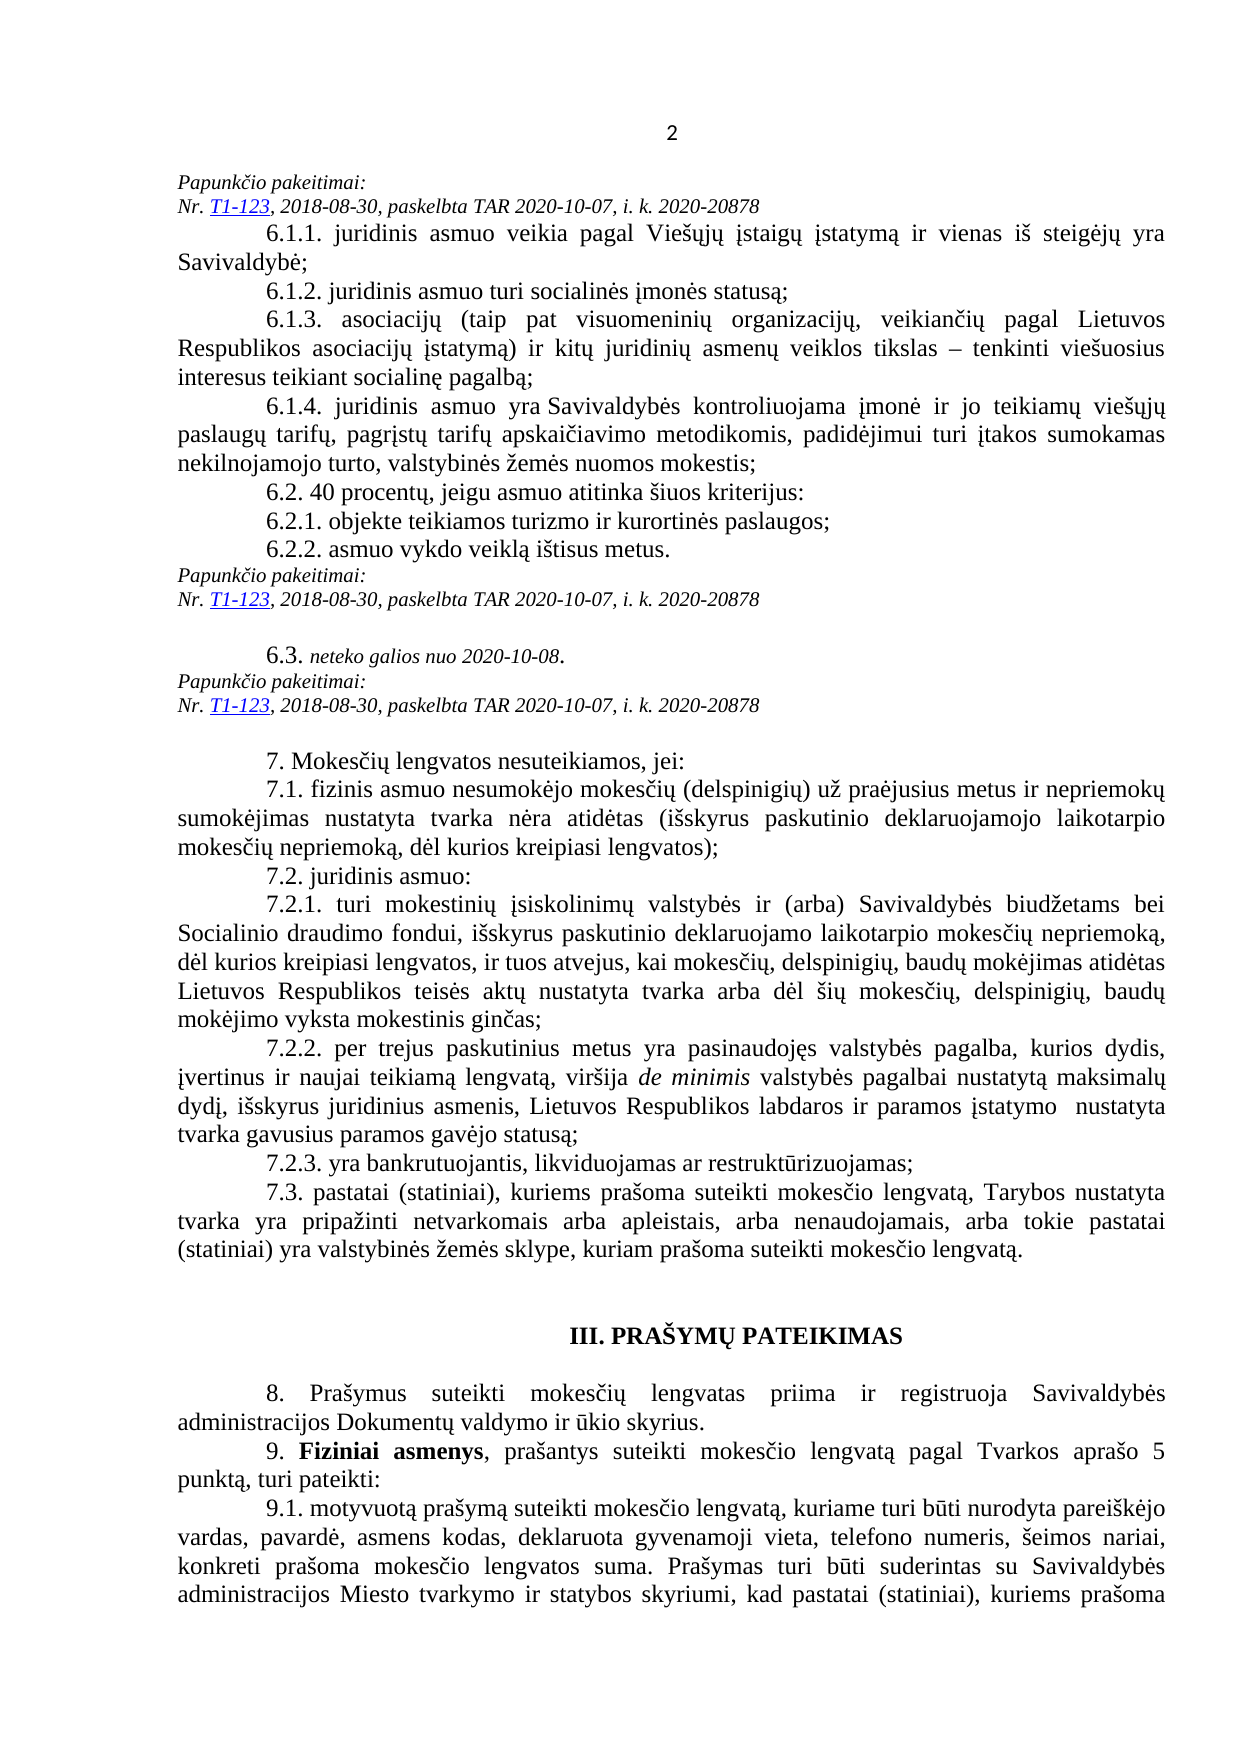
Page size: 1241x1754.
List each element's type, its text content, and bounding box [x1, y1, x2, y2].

text Nr. T1-123, 2018-08-30, paskelbta TAR 2020-10-07, i. k. 2020-20878 [177, 587, 1166, 611]
text Nr. T1-123, 2018-08-30, paskelbta TAR 2020-10-07, i. k. 2020-20878 [177, 693, 1166, 717]
text 6.2.1. objekte teikiamos turizmo ir kurortinės paslaugos; [177, 506, 1166, 534]
text 7.2. juridinis asmuo: [177, 861, 1166, 889]
text 7.1. fizinis asmuo nesumokėjo mokesčių (delspinigių) už praėjusius metus ir nepriemokų sumokėjimas nustatyta tvarka nėra atidėtas (išskyrus paskutinio deklaruojamojo laikotarpio mokesčių nepriemoką, dėl kurios kreipiasi lengvatos); [177, 774, 1166, 861]
text Papunkčio pakeitimai: [177, 669, 1166, 693]
text 9. Fiziniai asmenys, prašantys suteikti mokesčio lengvatą pagal Tvarkos aprašo 5 punktą, turi pateikti: [177, 1436, 1166, 1493]
text 7.2.2. per trejus paskutinius metus yra pasinaudojęs valstybės pagalba, kurios dydis, įvertinus ir naujai teikiamą lengvatą, viršija de minimis valstybės pagalbai nustatytą maksimalų dydį, išskyrus juridinius asmenis, Lietuvos Respublikos labdaros ir paramos įstatymo nustatyta tvarka gavusius paramos gavėjo statusą; [177, 1033, 1166, 1148]
text Papunkčio pakeitimai: [177, 170, 1166, 194]
text 6.1.1. juridinis asmuo veikia pagal Viešųjų įstaigų įstatymą ir vienas iš steigėjų yra Savivaldybė; [177, 218, 1166, 276]
text 6.3. neteko galios nuo 2020-10-08. [177, 640, 1166, 669]
text 7.3. pastatai (statiniai), kuriems prašoma suteikti mokesčio lengvatą, Tarybos nustatyta tvarka yra pripažinti netvarkomais arba apleistais, arba nenaudojamais, arba tokie pastatai (statiniai) yra valstybinės žemės sklype, kuriam prašoma suteikti mokesčio lengvatą. [177, 1177, 1166, 1263]
text 8. Prašymus suteikti mokesčių lengvatas priima ir registruoja Savivaldybės administracijos Dokumentų valdymo ir ūkio skyrius. [177, 1378, 1166, 1436]
text 6.2. 40 procentų, jeigu asmuo atitinka šiuos kriterijus: [177, 477, 1166, 506]
text 9.1. motyvuotą prašymą suteikti mokesčio lengvatą, kuriame turi būti nurodyta pareiškėjo vardas, pavardė, asmens kodas, deklaruota gyvenamoji vieta, telefono numeris, šeimos nariai, konkreti prašoma mokesčio lengvatos suma. Prašymas turi būti suderintas su Savivaldybės administracijos Miesto tvarkymo ir statybos skyriumi, kad pastatai (statiniai), kuriems prašoma [177, 1493, 1166, 1608]
text 6.1.3. asociacijų (taip pat visuomeninių organizacijų, veikiančių pagal Lietuvos Respublikos asociacijų įstatymą) ir kitų juridinių asmenų veiklos tikslas – tenkinti viešuosius interesus teikiant socialinę pagalbą; [177, 304, 1166, 391]
text 6.1.2. juridinis asmuo turi socialinės įmonės statusą; [177, 276, 1166, 304]
text 7.2.1. turi mokestinių įsiskolinimų valstybės ir (arba) Savivaldybės biudžetams bei Socialinio draudimo fondui, išskyrus paskutinio deklaruojamo laikotarpio mokesčių nepriemoką, dėl kurios kreipiasi lengvatos, ir tuos atvejus, kai mokesčių, delspinigių, baudų mokėjimas atidėtas Lietuvos Respublikos teisės aktų nustatyta tvarka arba dėl šių mokesčių, delspinigių, baudų mokėjimo vyksta mokestinis ginčas; [177, 889, 1166, 1033]
text 7.2.3. yra bankrutuojantis, likviduojamas ar restruktūrizuojamas; [177, 1148, 1166, 1177]
text 6.2.2. asmuo vykdo veiklą ištisus metus. [177, 534, 1166, 563]
text 7. Mokesčių lengvatos nesuteikiamos, jei: [177, 746, 1166, 774]
text III. PRAŠYMŲ PATEIKIMAS [177, 1321, 1166, 1349]
text Nr. T1-123, 2018-08-30, paskelbta TAR 2020-10-07, i. k. 2020-20878 [177, 194, 1166, 218]
text Papunkčio pakeitimai: [177, 563, 1166, 587]
text 6.1.4. juridinis asmuo yra Savivaldybės kontroliuojama įmonė ir jo teikiamų viešųjų paslaugų tarifų, pagrįstų tarifų apskaičiavimo metodikomis, padidėjimui turi įtakos sumokamas nekilnojamojo turto, valstybinės žemės nuomos mokestis; [177, 391, 1166, 477]
